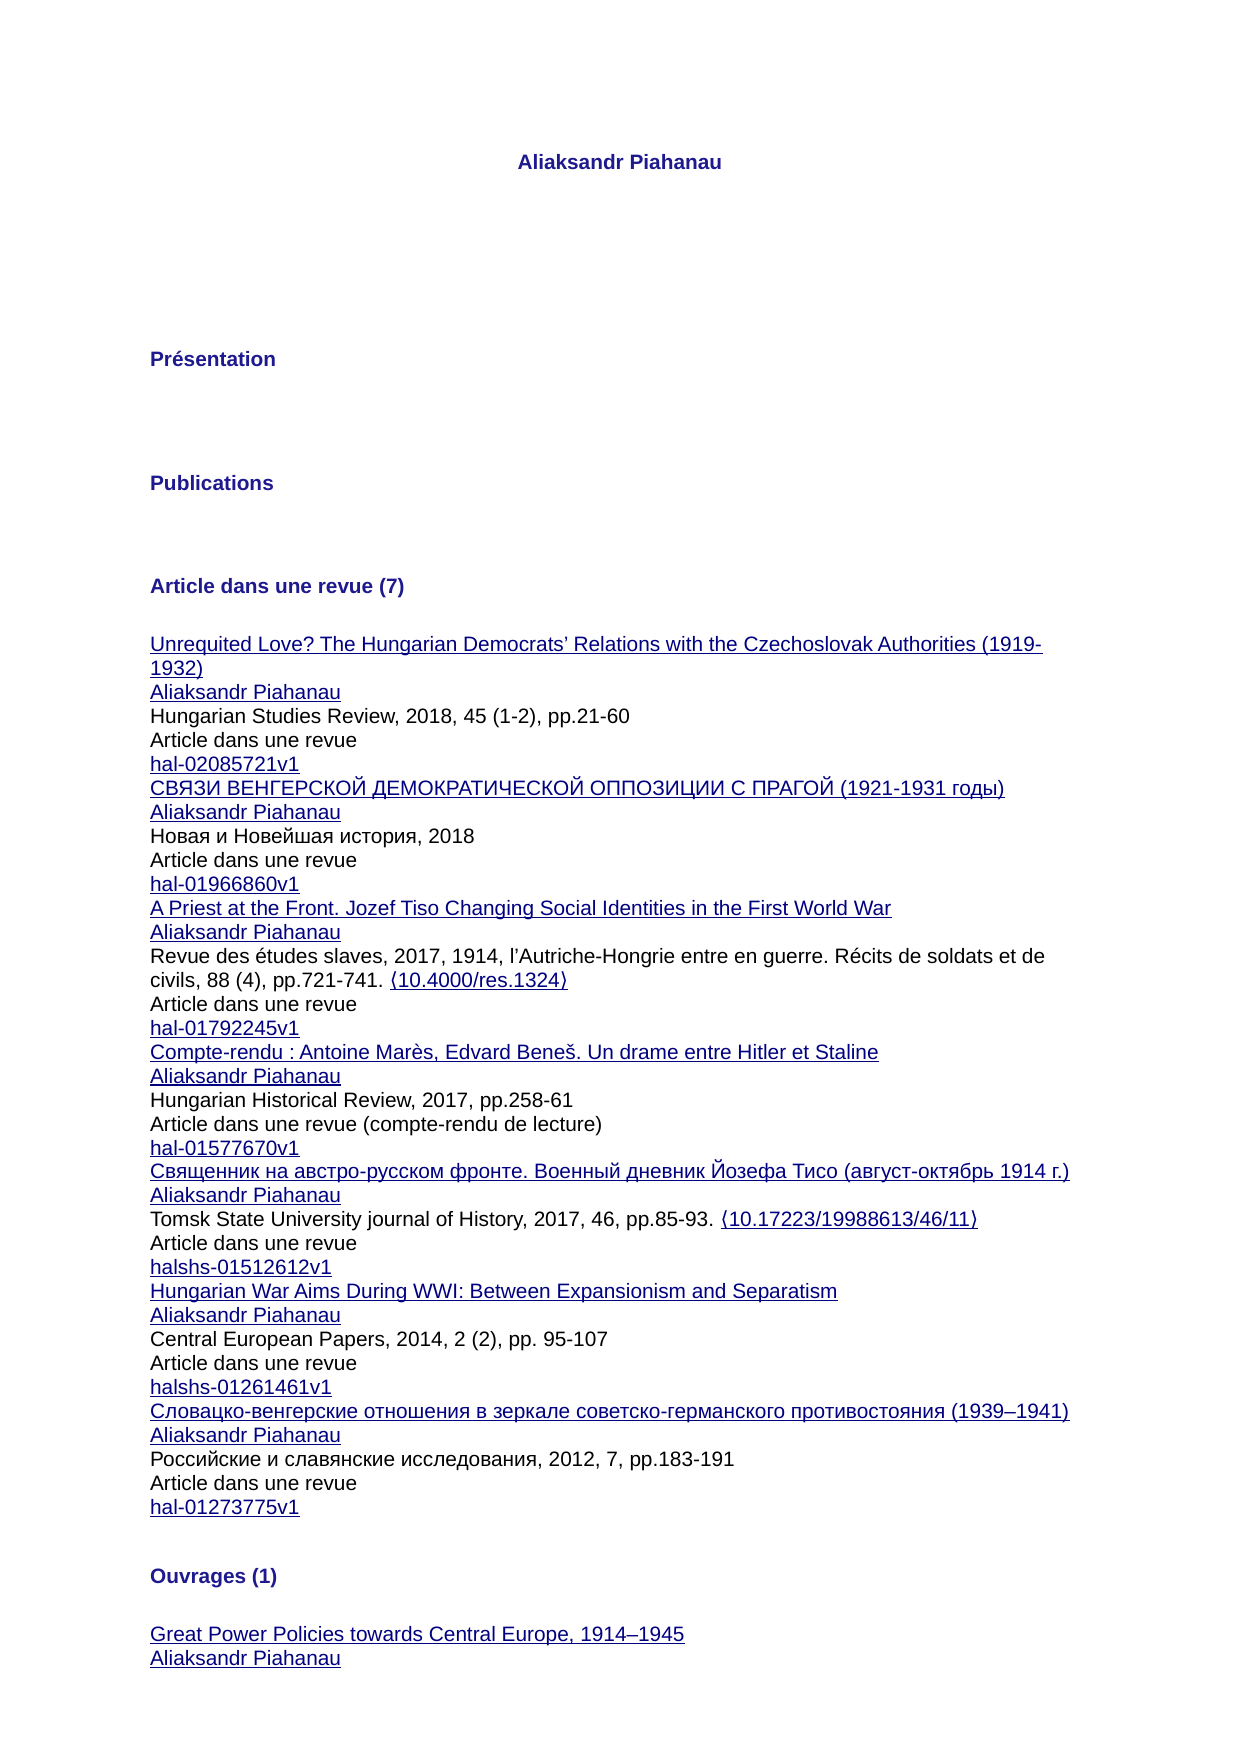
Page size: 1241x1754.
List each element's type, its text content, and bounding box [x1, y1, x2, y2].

table_cell Compte-rendu : Antoine Marès, Edvard Beneš. Un drame entre Hitler et Staline Aliaksandr Piahanau Hungarian Historical Review, 2017, pp.258-61 Article dans une revue (compte-rendu de lecture) hal-01577670v1 [150, 1040, 1090, 1159]
subtitle Présentation [150, 347, 1090, 371]
subtitle Ouvrages (1) [150, 1563, 1090, 1587]
table_cell Hungarian War Aims During WWI: Between Expansionism and Separatism Aliaksandr Piahanau Central European Papers, 2014, 2 (2), pp. 95-107 Article dans une revue halshs-01261461v1 [150, 1279, 1090, 1399]
subtitle Article dans une revue (7) [150, 574, 1090, 598]
subtitle Aliaksandr Piahanau [150, 150, 1090, 174]
table_cell СВЯЗИ ВЕНГЕРСКОЙ ДЕМОКРАТИЧЕСКОЙ ОППОЗИЦИИ С ПРАГОЙ (1921-1931 годы) Aliaksandr Piahanau Новая и Новейшая история, 2018 Article dans une revue hal-01966860v1 [150, 776, 1090, 896]
table_cell Словацко-венгерские отношения в зеркале советско-германского противостояния (1939–1941) Aliaksandr Piahanau Российские и славянские исследования, 2012, 7, pp.183-191 Article dans une revue hal-01273775v1 [150, 1399, 1090, 1519]
table_header Unrequited Love? The Hungarian Democrats’ Relations with the Czechoslovak Authorities (1919-1932) Aliaksandr Piahanau Hungarian Studies Review, 2018, 45 (1-2), pp.21-60 Article dans une revue hal-02085721v1 [150, 632, 1090, 776]
table_cell Священник на австро-русском фронте. Военный дневник Йозефа Тисо (август-октябрь 1914 г.) Aliaksandr Piahanau Tomsk State University journal of History, 2017, 46, pp.85-93. ⟨10.17223/19988613/46/11⟩ Article dans une revue halshs-01512612v1 [150, 1159, 1090, 1279]
table_header Great Power Policies towards Central Europe, 1914–1945 Aliaksandr Piahanau [150, 1622, 1090, 1670]
table_cell A Priest at the Front. Jozef Tiso Changing Social Identities in the First World War Aliaksandr Piahanau Revue des études slaves, 2017, 1914, l’Autriche-Hongrie entre en guerre. Récits de soldats et de civils, 88 (4), pp.721-741. ⟨10.4000/res.1324⟩ Article dans une revue hal-01792245v1 [150, 896, 1090, 1039]
subtitle Publications [150, 471, 1090, 495]
